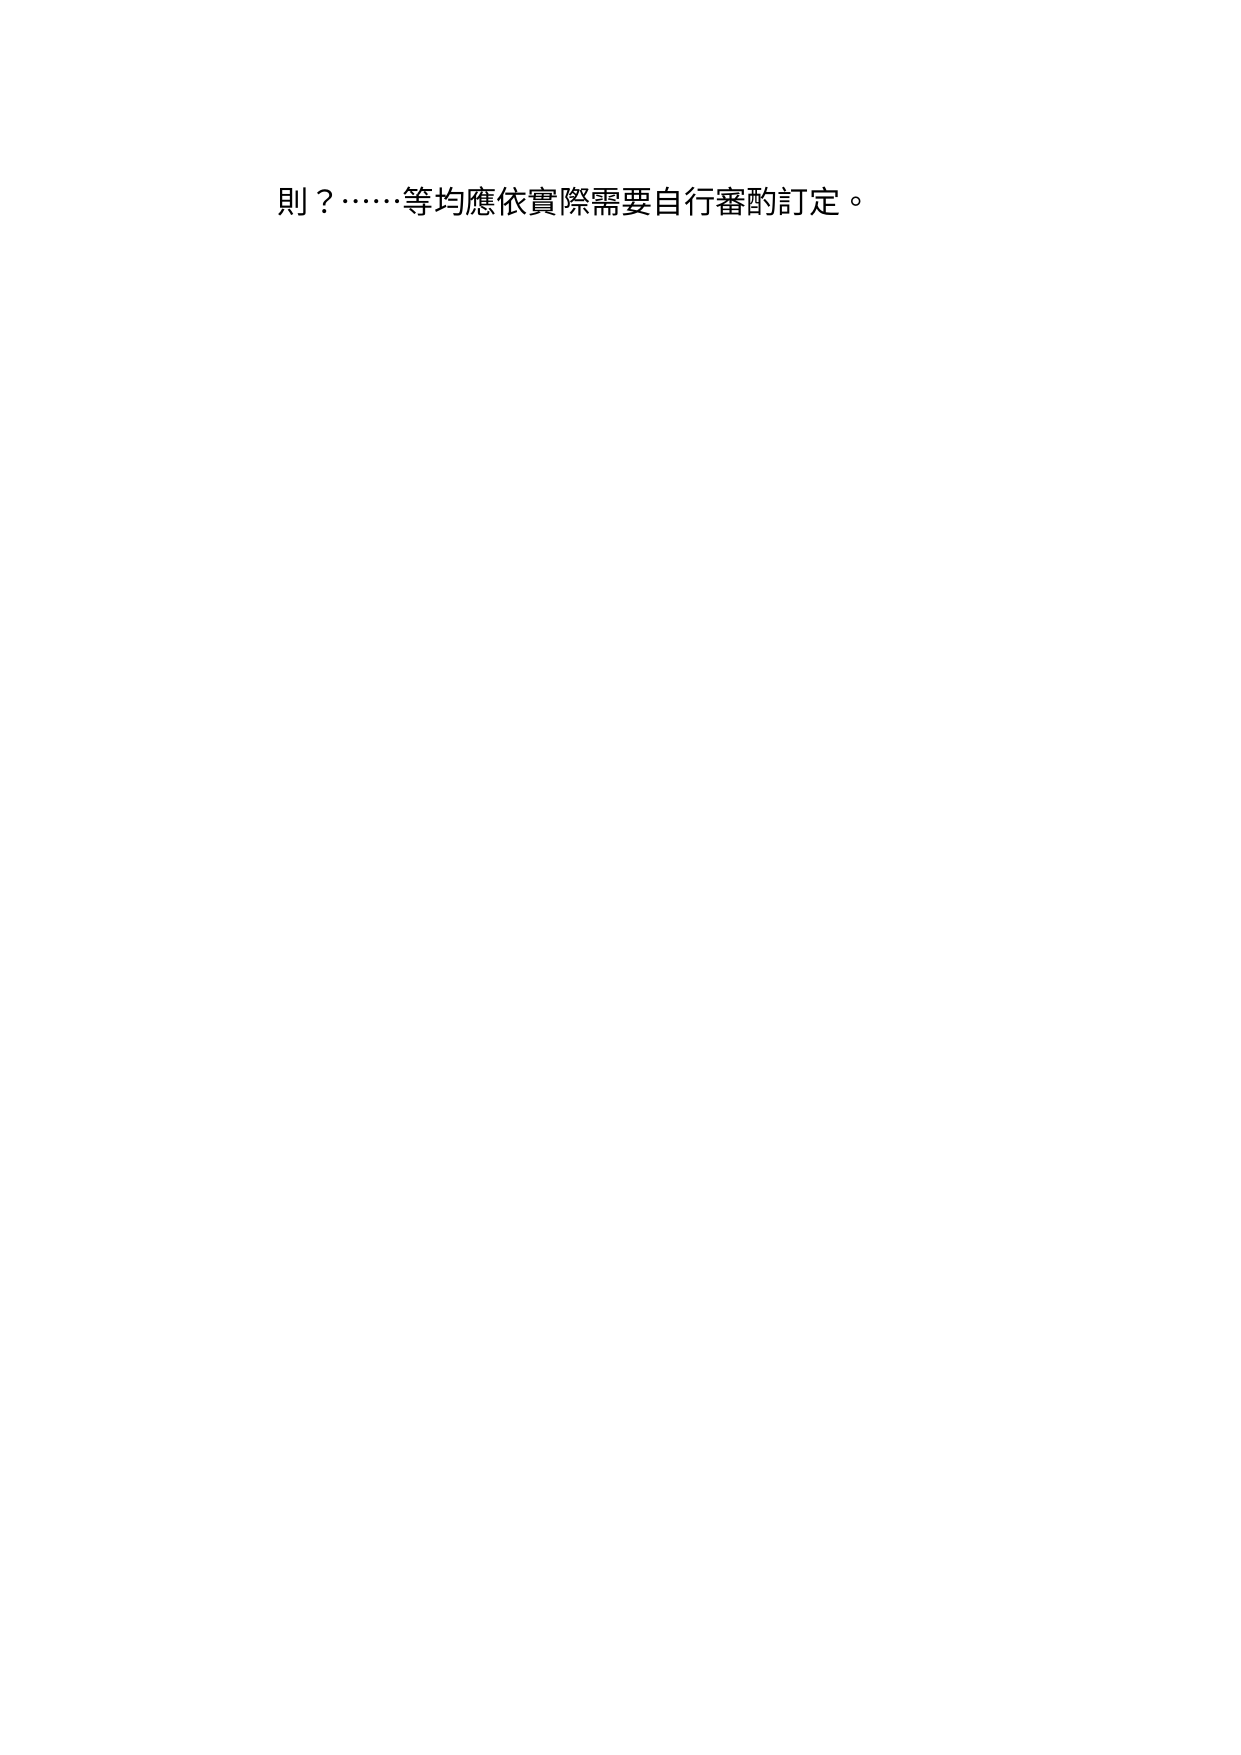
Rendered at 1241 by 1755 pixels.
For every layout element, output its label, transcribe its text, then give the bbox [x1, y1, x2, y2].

text 則？……等均應依實際需要自行審酌訂定。 [89, 158, 1152, 221]
